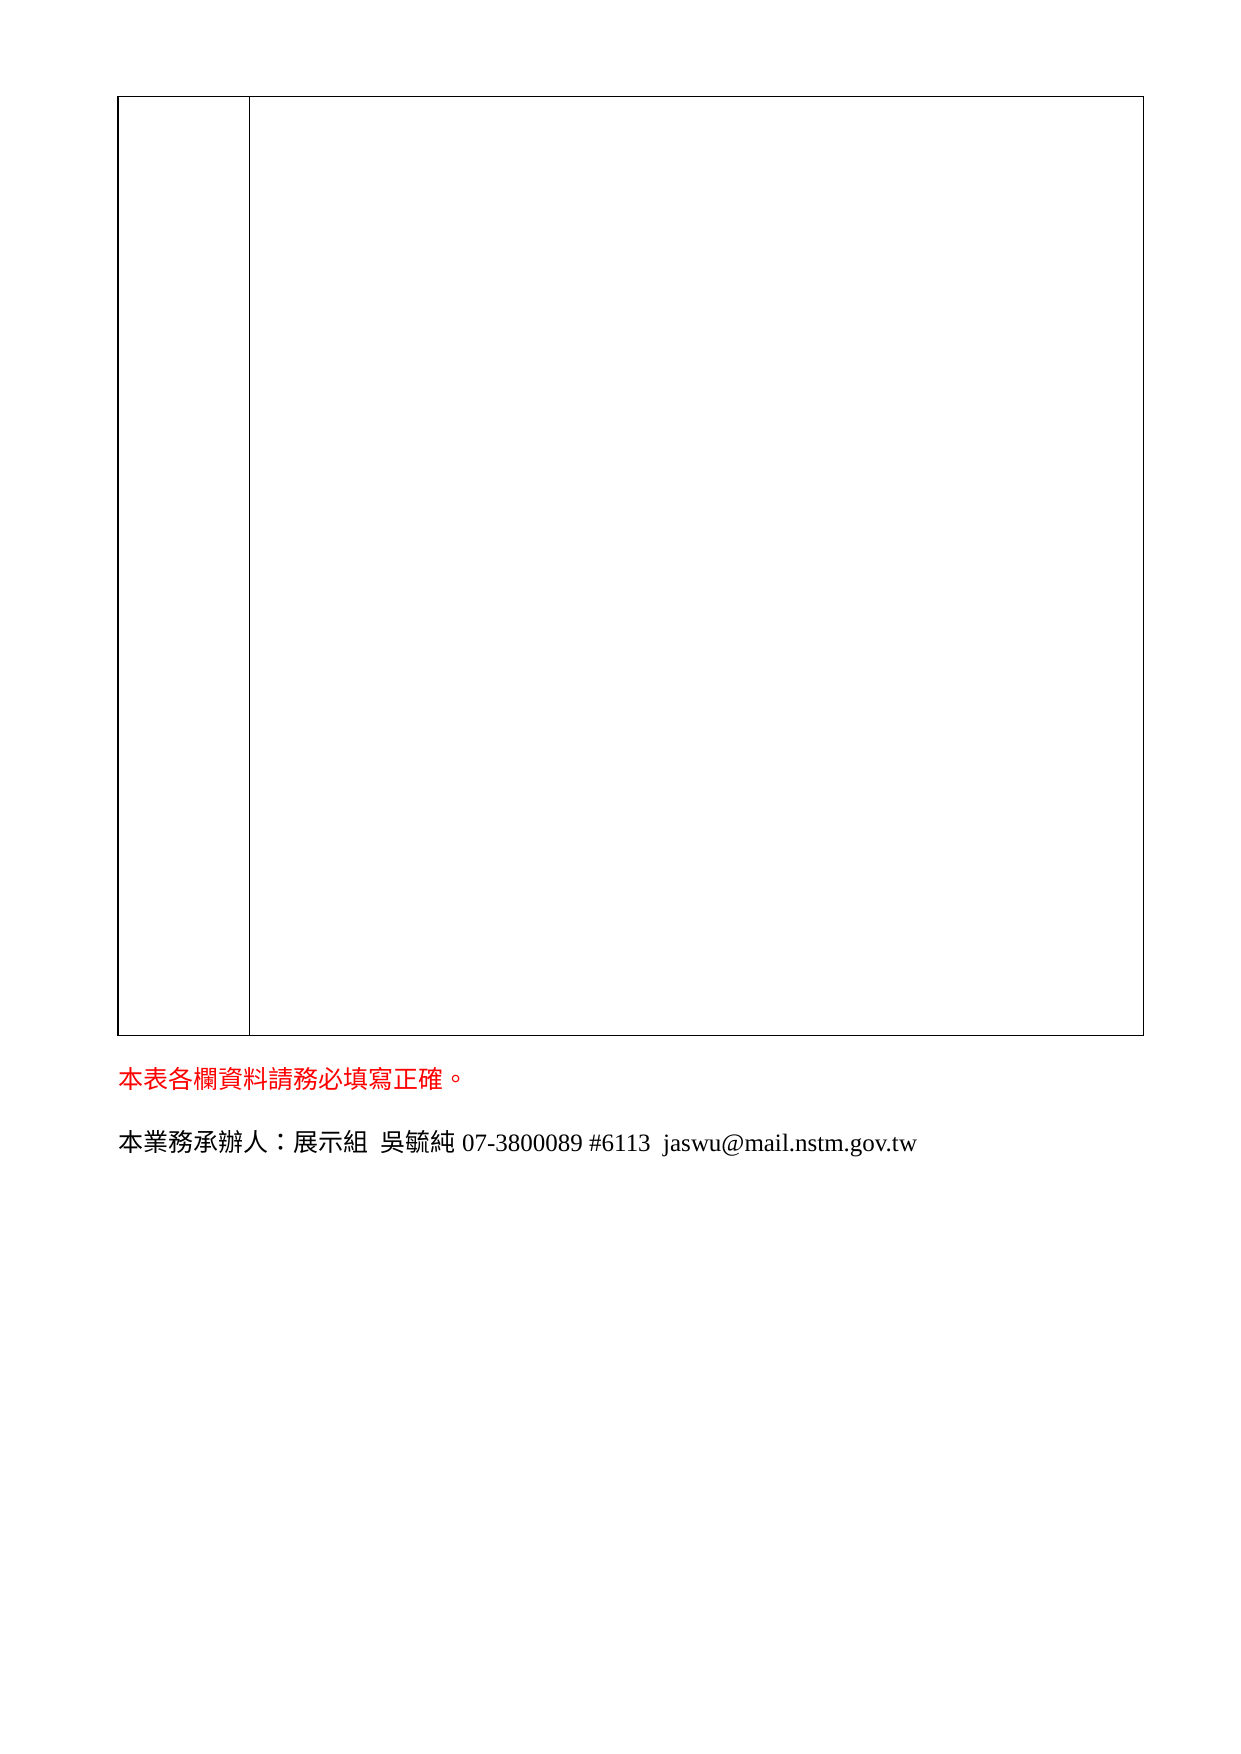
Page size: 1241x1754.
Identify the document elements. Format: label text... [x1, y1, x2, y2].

table_cell [250, 97, 1143, 1035]
text 本表各欄資料請務必填寫正確。 [118, 1036, 1122, 1099]
text 本業務承辦人：展示組 吳毓純 07-3800089 #6113 jaswu@mail.nstm.gov.tw [118, 1099, 1122, 1161]
table_cell [119, 97, 249, 1035]
